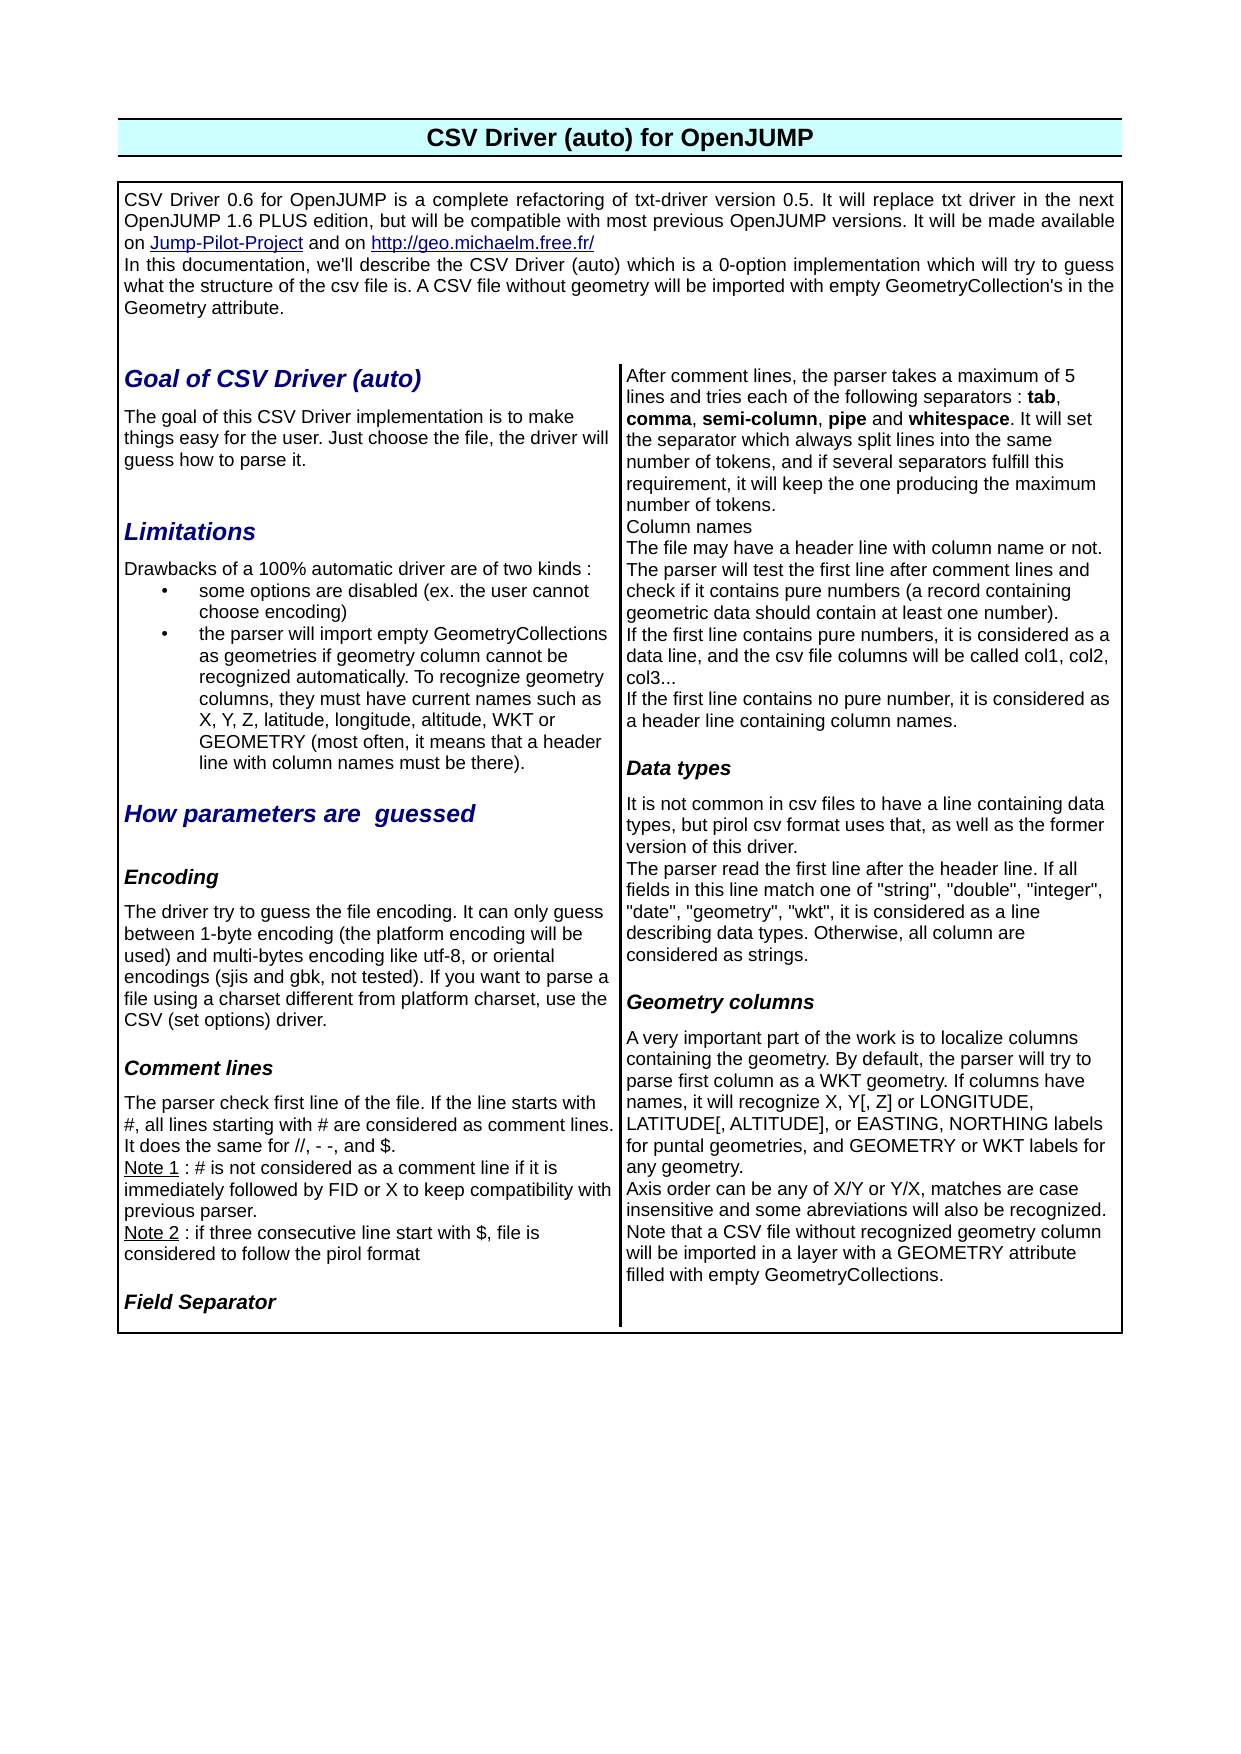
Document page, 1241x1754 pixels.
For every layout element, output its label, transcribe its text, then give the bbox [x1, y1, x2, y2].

table_header CSV Driver 0.6 for OpenJUMP is a complete refactoring of txt-driver version 0.5. It will replace txt driver in the next OpenJUMP 1.6 PLUS edition, but will be compatible with most previous OpenJUMP versions. It will be made available on Jump-Pilot-Project and on http://geo.michaelm.free.fr/ In this documentation, we'll describe the CSV Driver (auto) which is a 0-option implementation which will try to guess what the structure of the csv file is. A CSV file without geometry will be imported with empty GeometryCollection's in the Geometry attribute. Goal of CSV Driver (auto) The goal of this CSV Driver implementation is to make things easy for the user. Just choose the file, the driver will guess how to parse it. Limitations Drawbacks of a 100% automatic driver are of two kinds : some options are disabled (ex. the user cannot choose encoding) the parser will import empty GeometryCollections as geometries if geometry column cannot be recognized automatically. To recognize geometry columns, they must have current names such as X, Y, Z, latitude, longitude, altitude, WKT or GEOMETRY (most often, it means that a header line with column names must be there). How parameters are guessed Encoding The driver try to guess the file encoding. It can only guess between 1-byte encoding (the platform encoding will be used) and multi-bytes encoding like utf-8, or oriental encodings (sjis and gbk, not tested). If you want to parse a file using a charset different from platform charset, use the CSV (set options) driver. Comment lines The parser check first line of the file. If the line starts with #, all lines starting with # are considered as comment lines. It does the same for //, - -, and $. Note 1 : # is not considered as a comment line if it is immediately followed by FID or X to keep compatibility with previous parser. Note 2 : if three consecutive line start with $, file is considered to follow the pirol format Field Separator After comment lines, the parser takes a maximum of 5 lines and tries each of the following separators : tab, comma, semi-column, pipe and whitespace. It will set the separator which always split lines into the same number of tokens, and if several separators fulfill this requirement, it will keep the one producing the maximum number of tokens. Column names The file may have a header line with column name or not. The parser will test the first line after comment lines and check if it contains pure numbers (a record containing geometric data should contain at least one number). If the first line contains pure numbers, it is considered as a data line, and the csv file columns will be called col1, col2, col3... If the first line contains no pure number, it is considered as a header line containing column names. Data types It is not common in csv files to have a line containing data types, but pirol csv format uses that, as well as the former version of this driver. The parser read the first line after the header line. If all fields in this line match one of "string", "double", "integer", "date", "geometry", "wkt", it is considered as a line describing data types. Otherwise, all column are considered as strings. Geometry columns A very important part of the work is to localize columns containing the geometry. By default, the parser will try to parse first column as a WKT geometry. If columns have names, it will recognize X, Y[, Z] or LONGITUDE, LATITUDE[, ALTITUDE], or EASTING, NORTHING labels for puntal geometries, and GEOMETRY or WKT labels for any geometry. Axis order can be any of X/Y or Y/X, matches are case insensitive and some abreviations will also be recognized. Note that a CSV file without recognized geometry column will be imported in a layer with a GEOMETRY attribute filled with empty GeometryCollections. [119, 183, 1121, 1332]
text CSV Driver (auto) for OpenJUMP [118, 120, 1122, 155]
